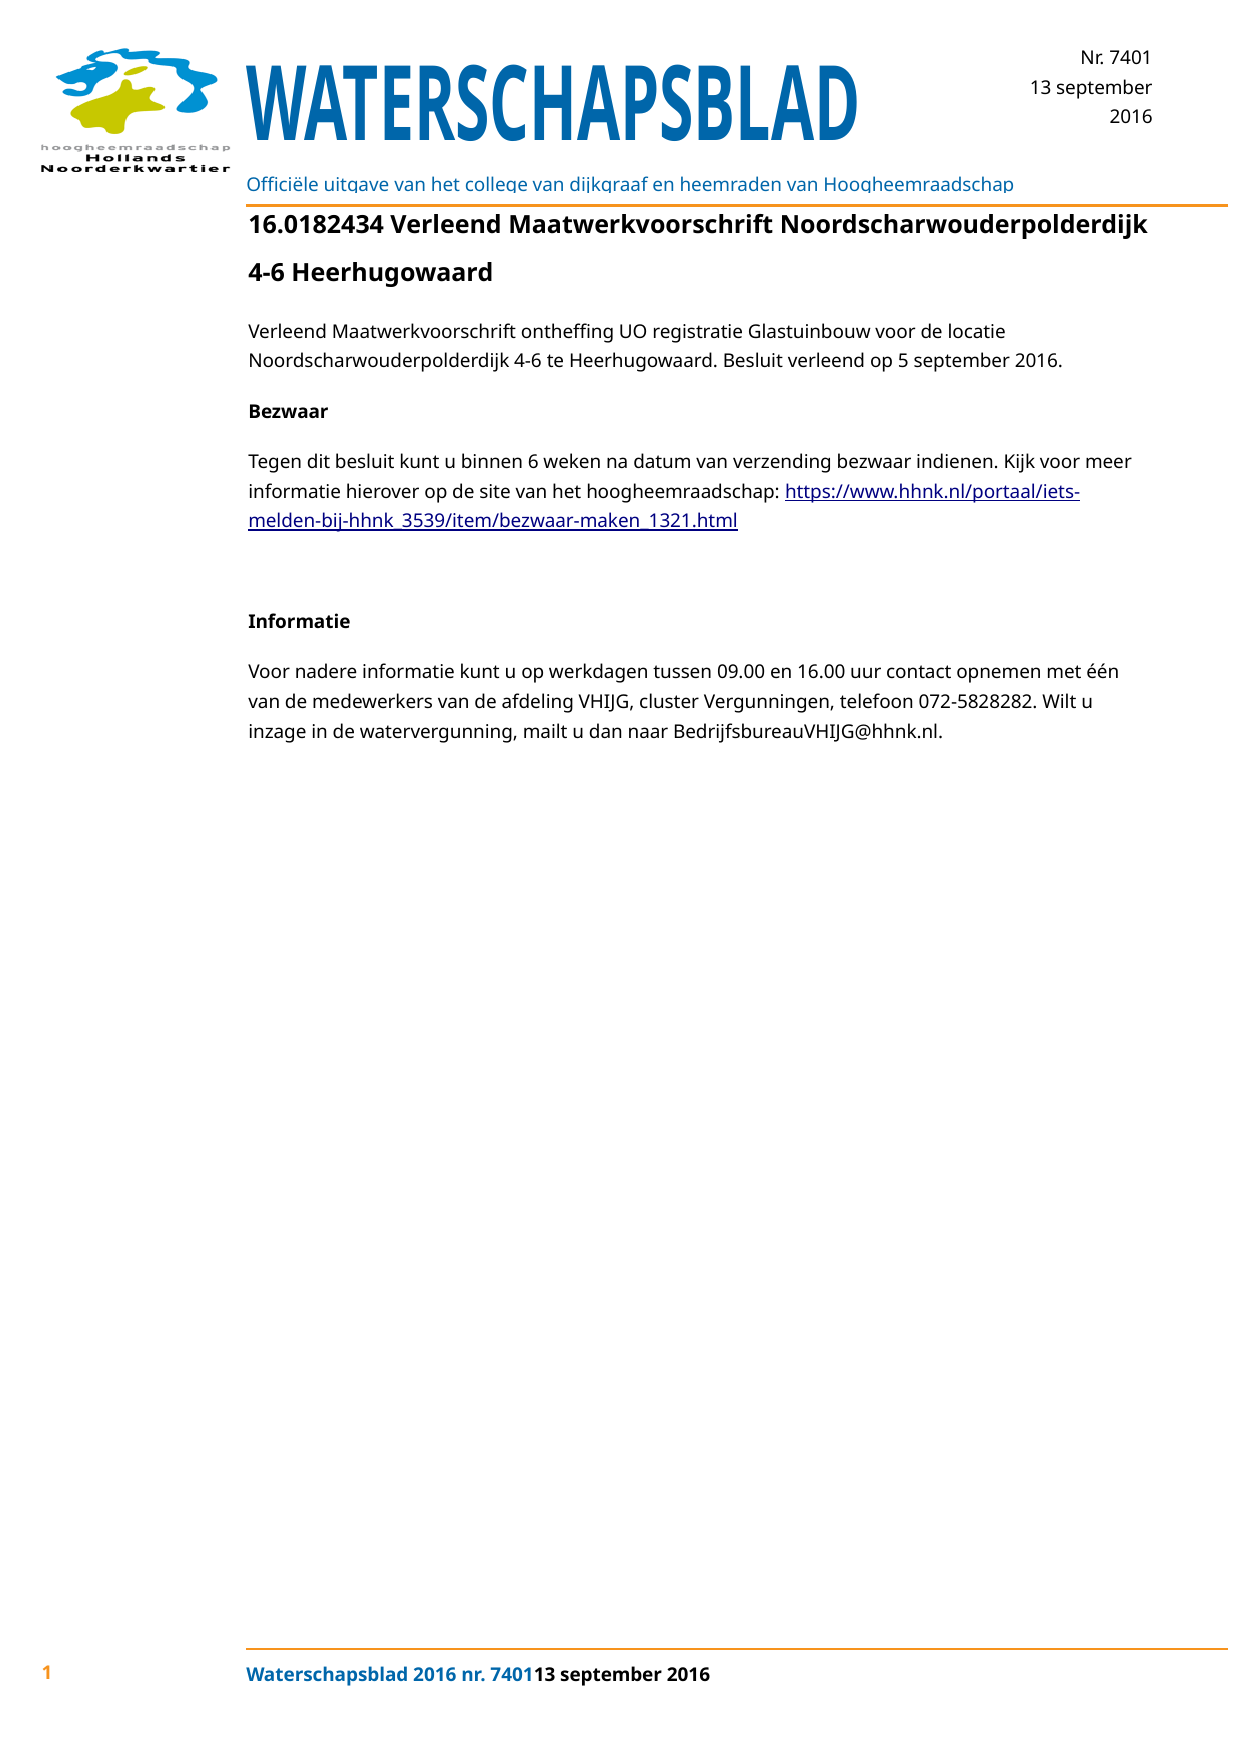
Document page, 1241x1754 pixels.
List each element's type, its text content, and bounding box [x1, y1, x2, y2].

text Verleend Maatwerkvoorschrift ontheffing UO registratie Glastuinbouw voor de locatie Noordscharwouderpolderdijk 4-6 te Heerhugowaard. Besluit verleend op 5 september 2016. [248, 318, 1152, 373]
picture [41, 47, 231, 172]
text Informatie [248, 608, 1152, 634]
text Tegen dit besluit kunt u binnen 6 weken na datum van verzending bezwaar indienen. Kijk voor meer informatie hierover op de site van het hoogheemraadschap: https://www.hhnk.nl/portaal/iets-melden-bij-hhnk_3539/item/bezwaar-maken_1321.html [248, 448, 1152, 533]
text 16.0182434 Verleend Maatwerkvoorschrift Noordscharwouderpolderdijk 4-6 Heerhugowaard [248, 207, 1152, 288]
text Voor nadere informatie kunt u op werkdagen tussen 09.00 en 16.00 uur contact opnemen met één van de medewerkers van de afdeling VHIJG, cluster Vergunningen, telefoon 072-5828282. Wilt u inzage in de watervergunning, mailt u dan naar BedrijfsbureauVHIJG@hhnk.nl. [248, 659, 1152, 744]
text Bezwaar [248, 398, 1152, 424]
